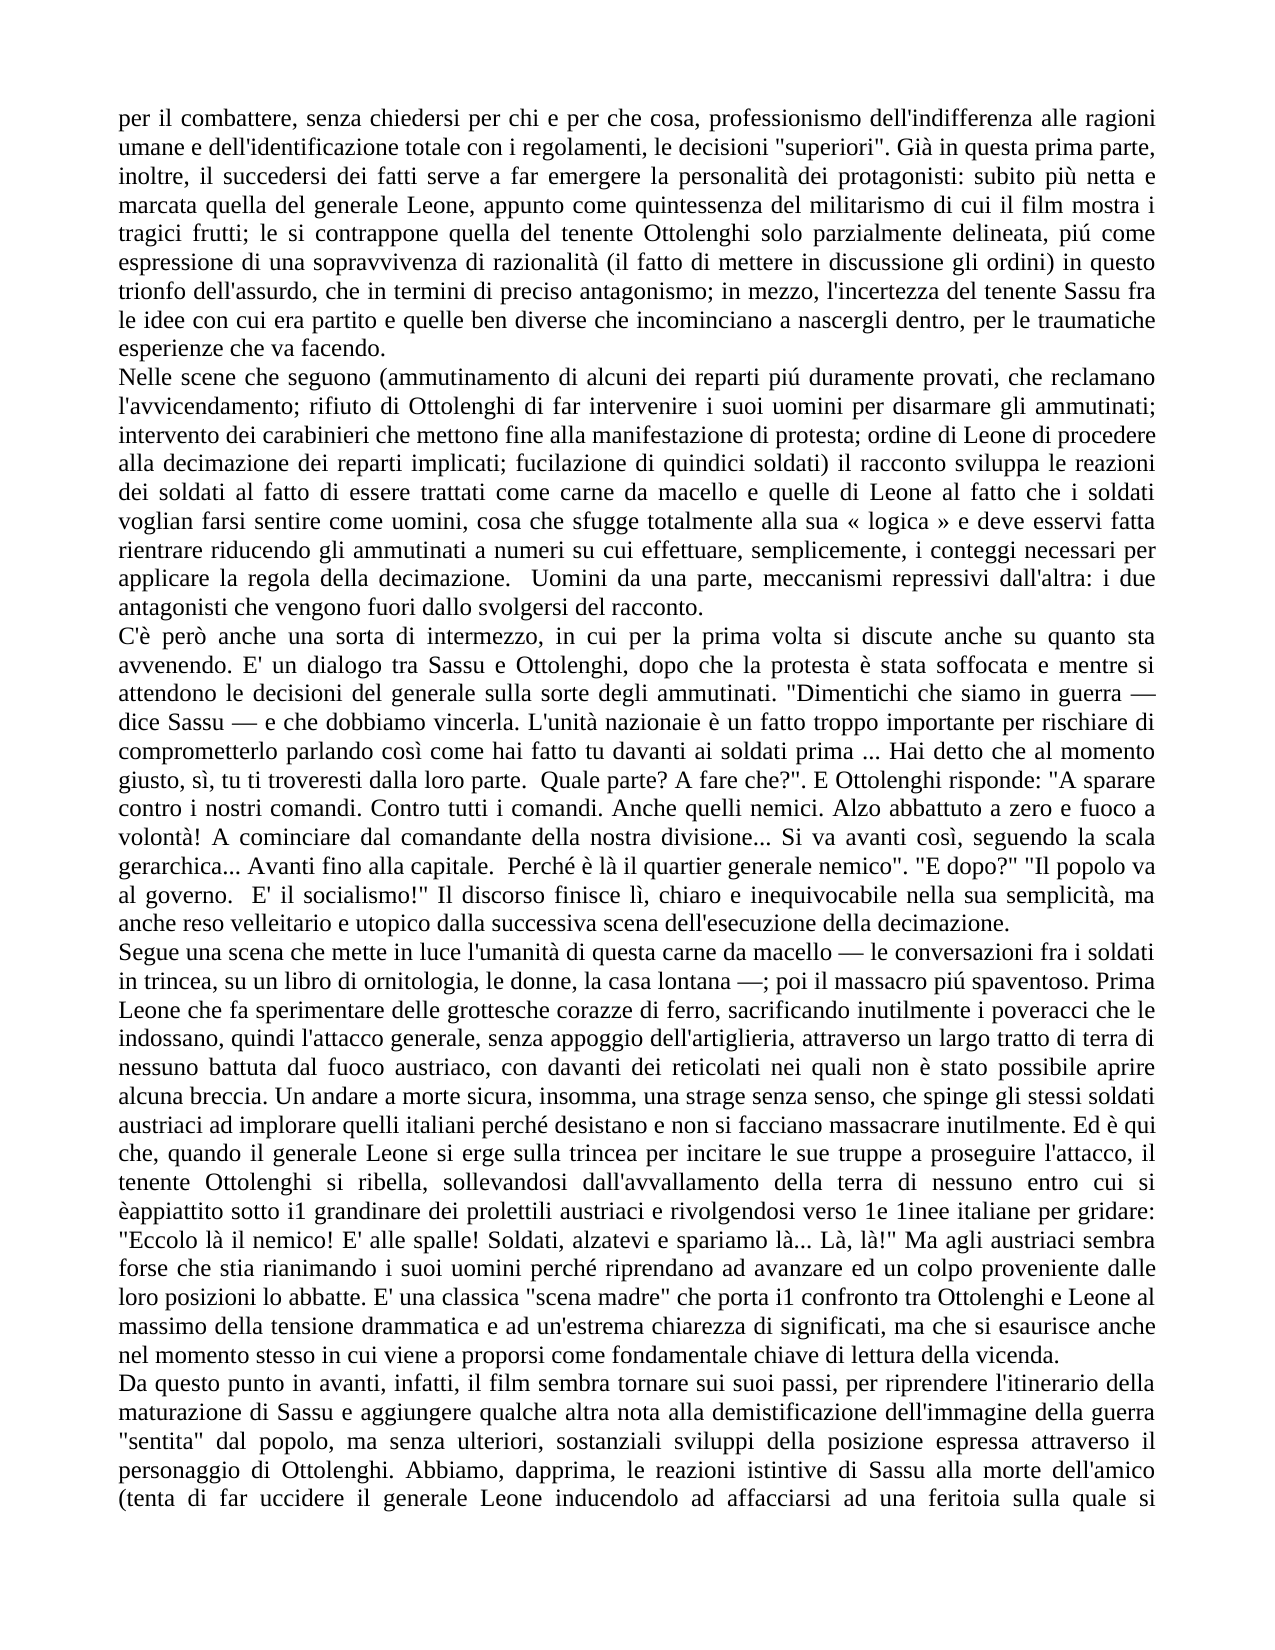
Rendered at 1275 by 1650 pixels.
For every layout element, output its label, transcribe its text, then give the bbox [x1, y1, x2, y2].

text C'è però anche una sorta di intermezzo, in cui per la prima volta si discute anche su quanto sta avvenendo. E' un dialogo tra Sassu e Ottolenghi, dopo che la protesta è stata soffocata e mentre si attendono le decisioni del generale sulla sorte degli ammutinati. "Dimentichi che siamo in guerra — dice Sassu — e che dobbiamo vincerla. L'unità nazionaie è un fatto troppo importante per rischiare di comprometterlo parlando così come hai fatto tu davanti ai soldati prima ... Hai detto che al momento giusto, sì, tu ti troveresti dalla loro parte. Quale parte? A fare che?". E Ottolenghi risponde: "A sparare contro i nostri comandi. Contro tutti i comandi. Anche quelli nemici. Alzo abbattuto a zero e fuoco a volontà! A cominciare dal comandante della nostra divisione... Si va avanti così, seguendo la scala gerarchica... Avanti fino alla capitale. Perché è là il quartier generale nemico". "E dopo?" "Il popolo va al governo. E' il socialismo!" Il discorso finisce lì, chiaro e inequivocabile nella sua semplicità, ma anche reso velleitario e utopico dalla successiva scena dell'esecuzione della decimazione. [118, 621, 1157, 937]
text Da questo punto in avanti, infatti, il film sembra tornare sui suoi passi, per riprendere l'itinerario della maturazione di Sassu e aggiungere qualche altra nota alla demistificazione dell'immagine della guerra "sentita" dal popolo, ma senza ulteriori, sostanziali sviluppi della posizione espressa attraverso il personaggio di Ottolenghi. Abbiamo, dapprima, le reazioni istintive di Sassu alla morte dell'amico (tenta di far uccidere il generale Leone inducendolo ad affacciarsi ad una feritoia sulla quale si [118, 1368, 1157, 1512]
text Nelle scene che seguono (ammutinamento di alcuni dei reparti piú duramente provati, che reclamano l'avvicendamento; rifiuto di Ottolenghi di far intervenire i suoi uomini per disarmare gli ammutinati; intervento dei carabinieri che mettono fine alla manifestazione di protesta; ordine di Leone di procedere alla decimazione dei reparti implicati; fucilazione di quindici soldati) il racconto sviluppa le reazioni dei soldati al fatto di essere trattati come carne da macello e quelle di Leone al fatto che i soldati voglian farsi sentire come uomini, cosa che sfugge totalmente alla sua « logica » e deve esservi fatta rientrare riducendo gli ammutinati a numeri su cui effettuare, semplicemente, i conteggi necessari per applicare la regola della decimazione. Uomini da una parte, meccanismi repressivi dall'altra: i due antagonisti che vengono fuori dallo svolgersi del racconto. [118, 362, 1157, 621]
text per il combattere, senza chiedersi per chi e per che cosa, professionismo dell'indifferenza alle ragioni umane e dell'identificazione totale con i regolamenti, le decisioni "superiori". Già in questa prima parte, inoltre, il succedersi dei fatti serve a far emergere la personalità dei protagonisti: subito più netta e marcata quella del generale Leone, appunto come quintessenza del militarismo di cui il film mostra i tragici frutti; le si contrappone quella del tenente Ottolenghi solo parzialmente delineata, piú come espressione di una sopravvivenza di razionalità (il fatto di mettere in discussione gli ordini) in questo trionfo dell'assurdo, che in termini di preciso antagonismo; in mezzo, l'incertezza del tenente Sassu fra le idee con cui era partito e quelle ben diverse che incominciano a nascergli dentro, per le traumatiche esperienze che va facendo. [118, 103, 1157, 362]
text Segue una scena che mette in luce l'umanità di questa carne da macello — le conversazioni fra i soldati in trincea, su un libro di ornitologia, le donne, la casa lontana —; poi il massacro piú spaventoso. Prima Leone che fa sperimentare delle grottesche corazze di ferro, sacrificando inutilmente i poveracci che le indossano, quindi l'attacco generale, senza appoggio dell'artiglieria, attraverso un largo tratto di terra di nessuno battuta dal fuoco austriaco, con davanti dei reticolati nei quali non è stato possibile aprire alcuna breccia. Un andare a morte sicura, insomma, una strage senza senso, che spinge gli stessi soldati austriaci ad implorare quelli italiani perché desistano e non si facciano massacrare inutilmente. Ed è qui che, quando il generale Leone si erge sulla trincea per incitare le sue truppe a proseguire l'attacco, il tenente Ottolenghi si ribella, sollevandosi dall'avvallamento della terra di nessuno entro cui si èappiattito sotto i1 grandinare dei prolettili austriaci e rivolgendosi verso 1e 1inee italiane per gridare: "Eccolo là il nemico! E' alle spalle! Soldati, alzatevi e spariamo là... Là, là!" Ma agli austriaci sembra forse che stia rianimando i suoi uomini perché riprendano ad avanzare ed un colpo proveniente dalle loro posizioni lo abbatte. E' una classica "scena madre" che porta i1 confronto tra Ottolenghi e Leone al massimo della tensione drammatica e ad un'estrema chiarezza di significati, ma che si esaurisce anche nel momento stesso in cui viene a proporsi come fondamentale chiave di lettura della vicenda. [118, 937, 1157, 1368]
